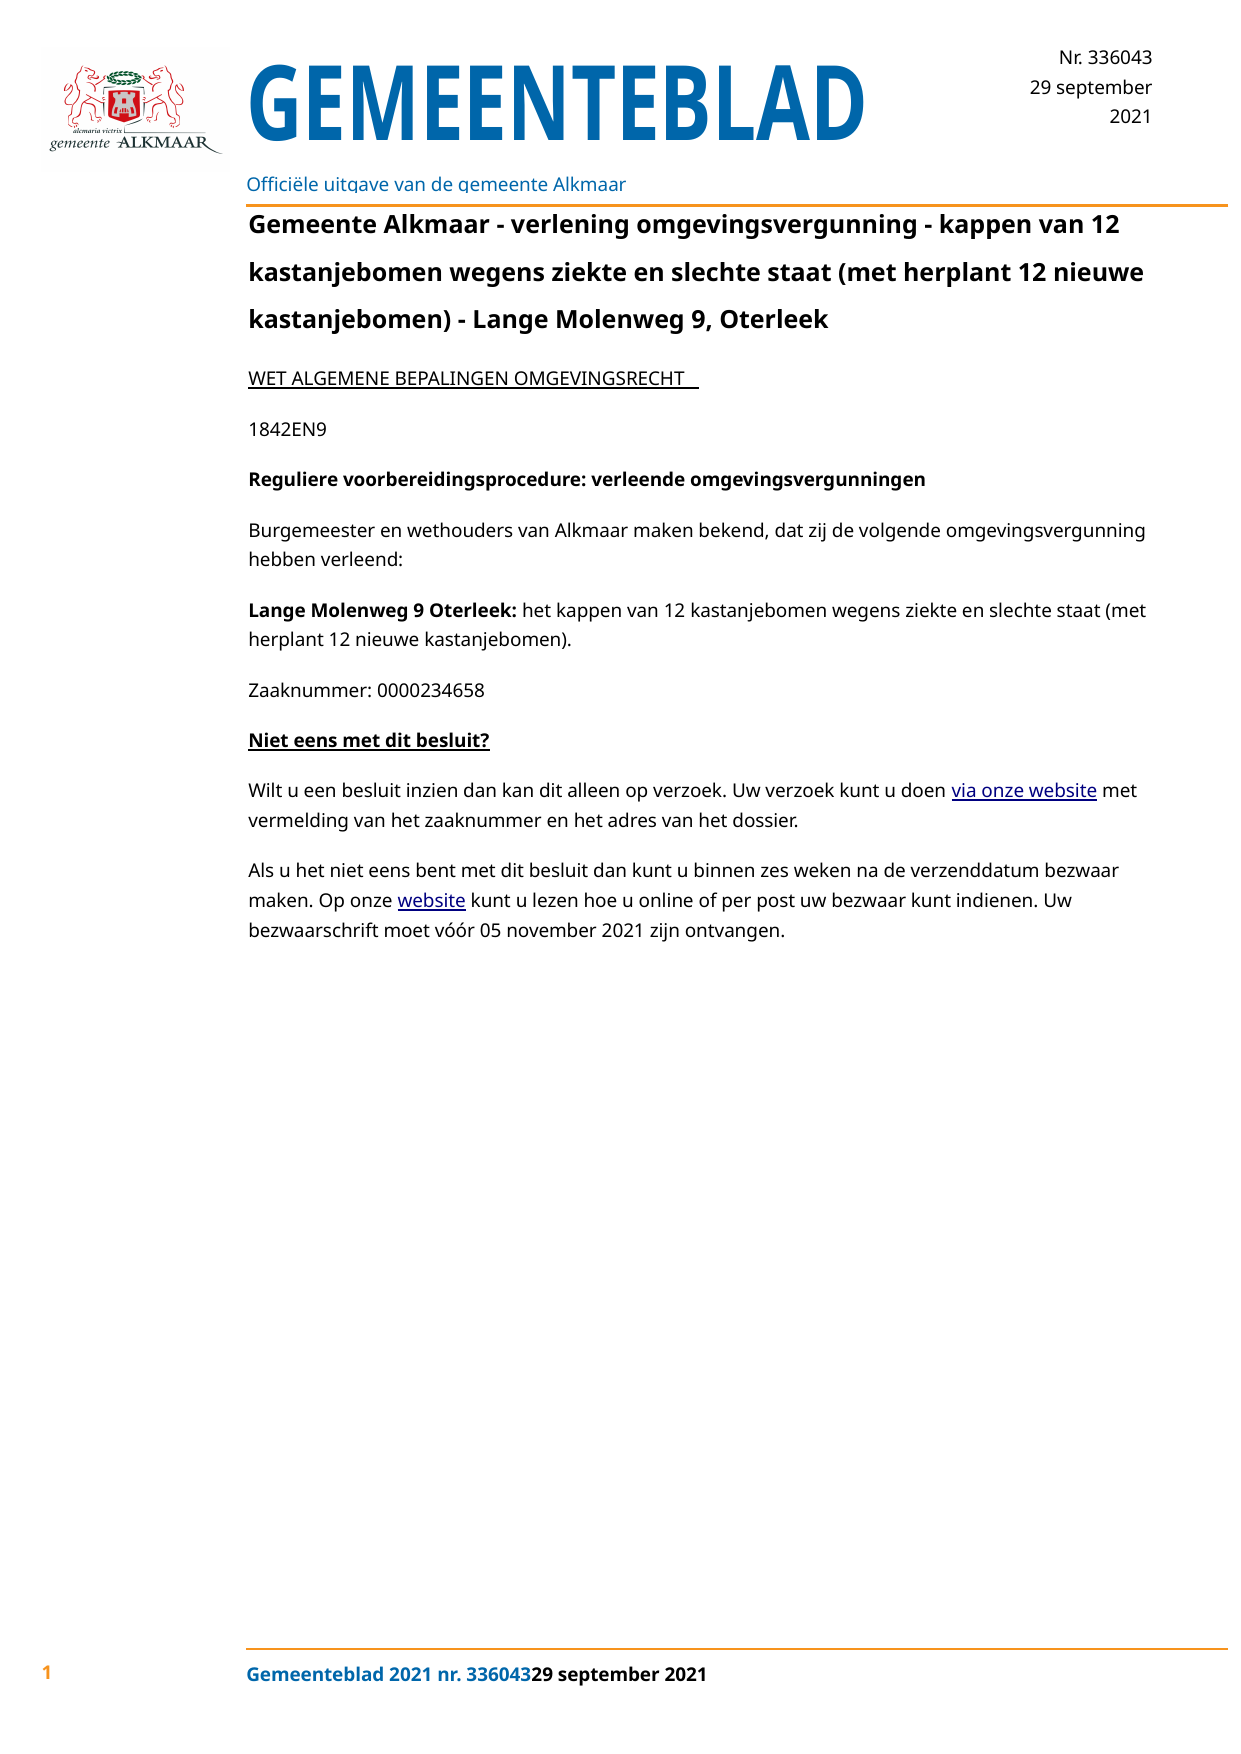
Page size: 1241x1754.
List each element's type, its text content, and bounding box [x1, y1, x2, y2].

text Als u het niet eens bent met dit besluit dan kunt u binnen zes weken na de verzenddatum bezwaar maken. Op onze website kunt u lezen hoe u online of per post uw bezwaar kunt indienen. Uw bezwaarschrift moet vóór 05 november 2021 zijn ontvangen. [248, 858, 1152, 942]
text Lange Molenweg 9 Oterleek: het kappen van 12 kastanjebomen wegens ziekte en slechte staat (met herplant 12 nieuwe kastanjebomen). [248, 597, 1152, 652]
text Burgemeester en wethouders van Alkmaar maken bekend, dat zij de volgende omgevingsvergunning hebben verleend: [248, 517, 1152, 572]
picture [41, 47, 231, 172]
text Wilt u een besluit inzien dan kan dit alleen op verzoek. Uw verzoek kunt u doen via onze website met vermelding van het zaaknummer en het adres van het dossier. [248, 778, 1152, 833]
text Reguliere voorbereidingsprocedure: verleende omgevingsvergunningen [248, 466, 1152, 492]
text Gemeente Alkmaar - verlening omgevingsvergunning - kappen van 12 kastanjebomen wegens ziekte en slechte staat (met herplant 12 nieuwe kastanjebomen) - Lange Molenweg 9, Oterleek [248, 207, 1152, 336]
text Niet eens met dit besluit? [248, 727, 1152, 753]
text 1842EN9 [248, 416, 1152, 442]
text WET ALGEMENE BEPALINGEN OMGEVINGSRECHT [248, 366, 1152, 391]
text Zaaknummer: 0000234658 [248, 677, 1152, 702]
